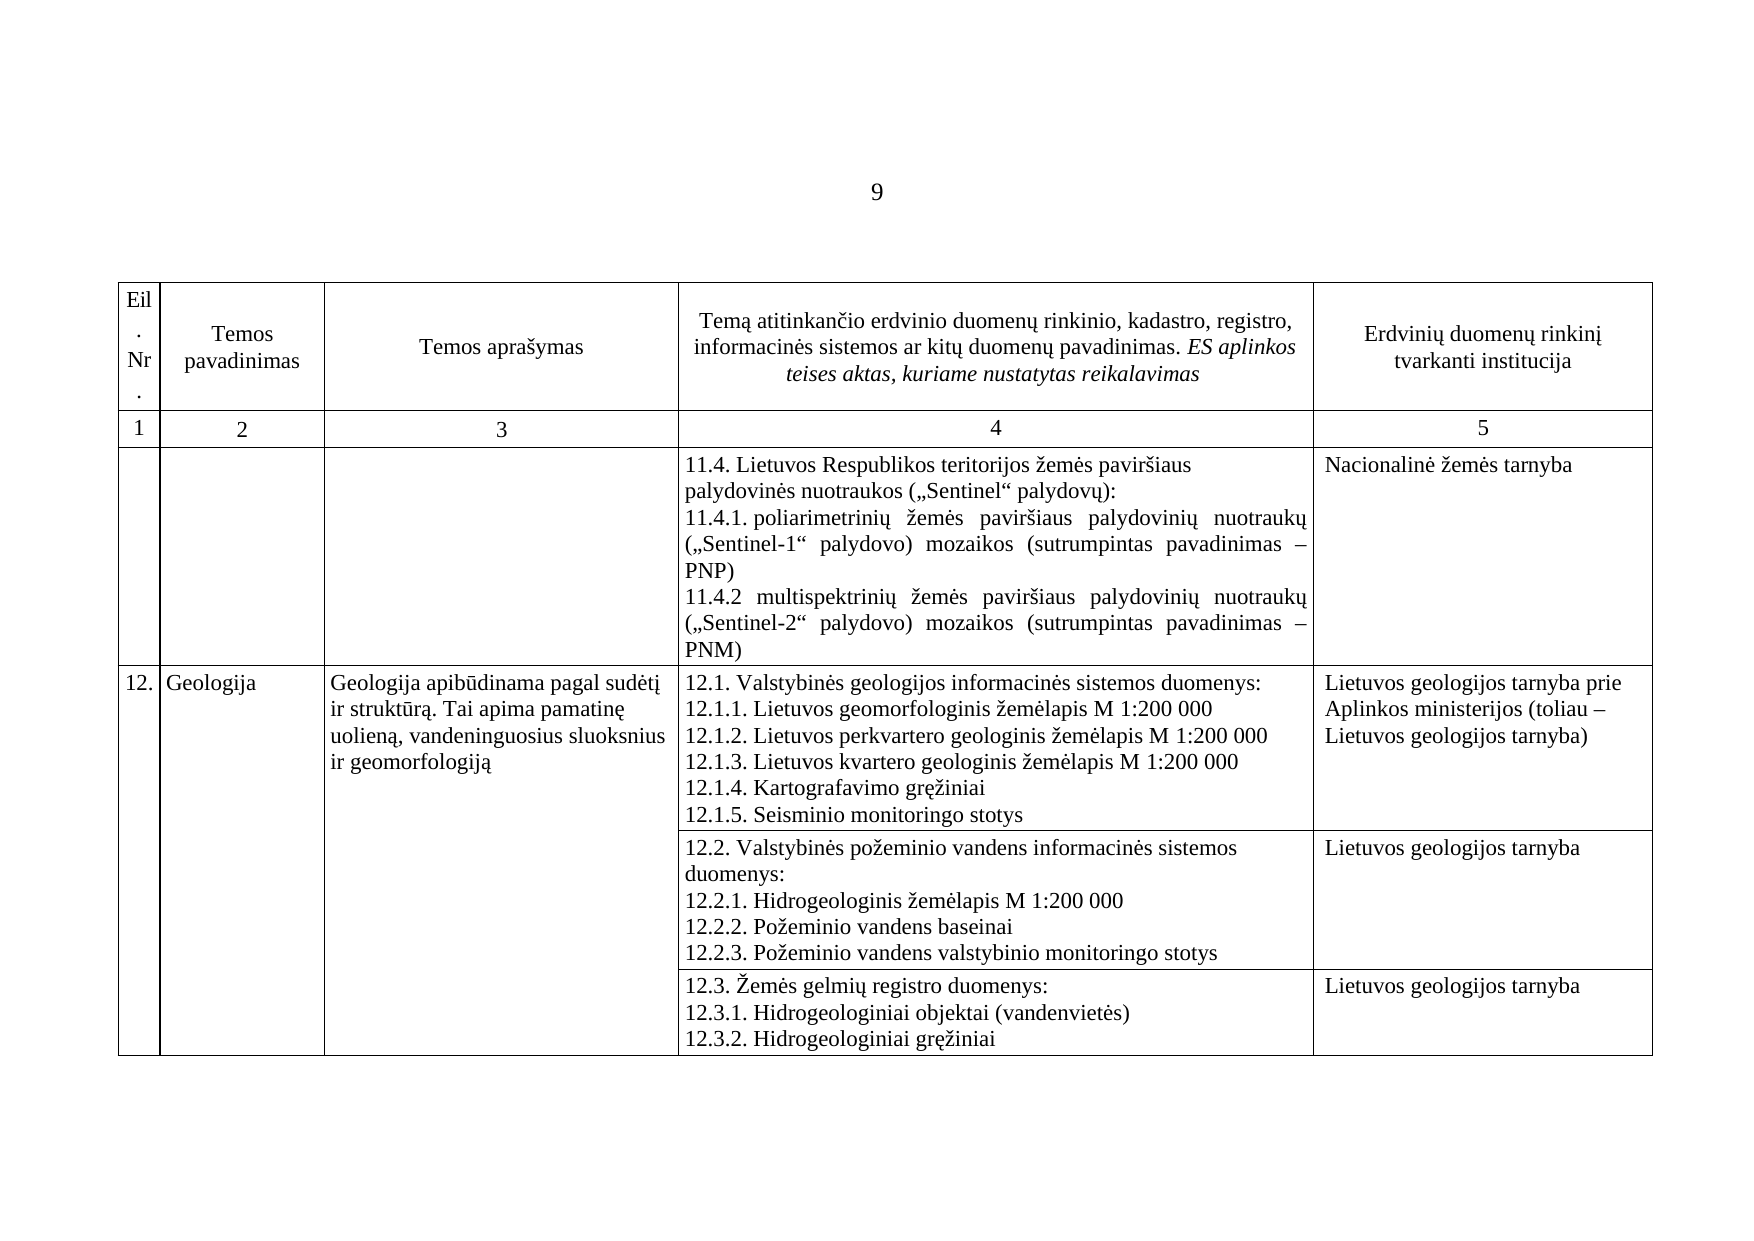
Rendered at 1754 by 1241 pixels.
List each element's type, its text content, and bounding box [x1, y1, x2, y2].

table_cell 12.3. Žemės gelmių registro duomenys: 12.3.1. Hidrogeologiniai objektai (vandenvietės) 12.3.2. Hidrogeologiniai gręžiniai [679, 970, 1313, 1054]
table_cell 11.4. Lietuvos Respublikos teritorijos žemės paviršiaus palydovinės nuotraukos („Sentinel“ palydovų): 11.4.1. poliarimetrinių žemės paviršiaus palydovinių nuotraukų („Sentinel-1“ palydovo) mozaikos (sutrumpintas pavadinimas – PNP) 11.4.2 multispektrinių žemės paviršiaus palydovinių nuotraukų („Sentinel-2“ palydovo) mozaikos (sutrumpintas pavadinimas – PNM) [679, 448, 1313, 665]
table_cell [161, 448, 324, 665]
table_cell Lietuvos geologijos tarnyba [1314, 831, 1652, 969]
table_header Eil. Nr. [119, 283, 159, 410]
table_cell 12.1. Valstybinės geologijos informacinės sistemos duomenys: 12.1.1. Lietuvos geomorfologinis žemėlapis M 1:200 000 12.1.2. Lietuvos perkvartero geologinis žemėlapis M 1:200 000 12.1.3. Lietuvos kvartero geologinis žemėlapis M 1:200 000 12.1.4. Kartografavimo gręžiniai 12.1.5. Seisminio monitoringo stotys [679, 666, 1313, 830]
table_cell 12.2. Valstybinės požeminio vandens informacinės sistemos duomenys: 12.2.1. Hidrogeologinis žemėlapis M 1:200 000 12.2.2. Požeminio vandens baseinai 12.2.3. Požeminio vandens valstybinio monitoringo stotys [679, 831, 1313, 969]
table_cell 5 [1314, 411, 1652, 447]
table_header Temos aprašymas [325, 283, 678, 410]
table_cell 3 [325, 411, 678, 447]
table_cell Nacionalinė žemės tarnyba [1314, 448, 1652, 665]
table_header Erdvinių duomenų rinkinį tvarkanti institucija [1314, 283, 1652, 410]
table_cell Lietuvos geologijos tarnyba prie Aplinkos ministerijos (toliau – Lietuvos geologijos tarnyba) [1314, 666, 1652, 830]
table_cell Geologija apibūdinama pagal sudėtį ir struktūrą. Tai apima pamatinę uolieną, vandeninguosius sluoksnius ir geomorfologiją [325, 666, 678, 1054]
table_cell 4 [679, 411, 1313, 447]
table_cell Lietuvos geologijos tarnyba [1314, 970, 1652, 1054]
table_cell [119, 448, 159, 665]
table_header Temos pavadinimas [161, 283, 324, 410]
table_cell 2 [161, 411, 324, 447]
table_cell [325, 448, 678, 665]
table_cell Geologija [161, 666, 324, 1054]
table_cell 12. [119, 666, 159, 1054]
table_cell 1 [119, 411, 159, 447]
table_header Temą atitinkančio erdvinio duomenų rinkinio, kadastro, registro, informacinės sistemos ar kitų duomenų pavadinimas. ES aplinkos teises aktas, kuriame nustatytas reikalavimas [679, 283, 1313, 410]
